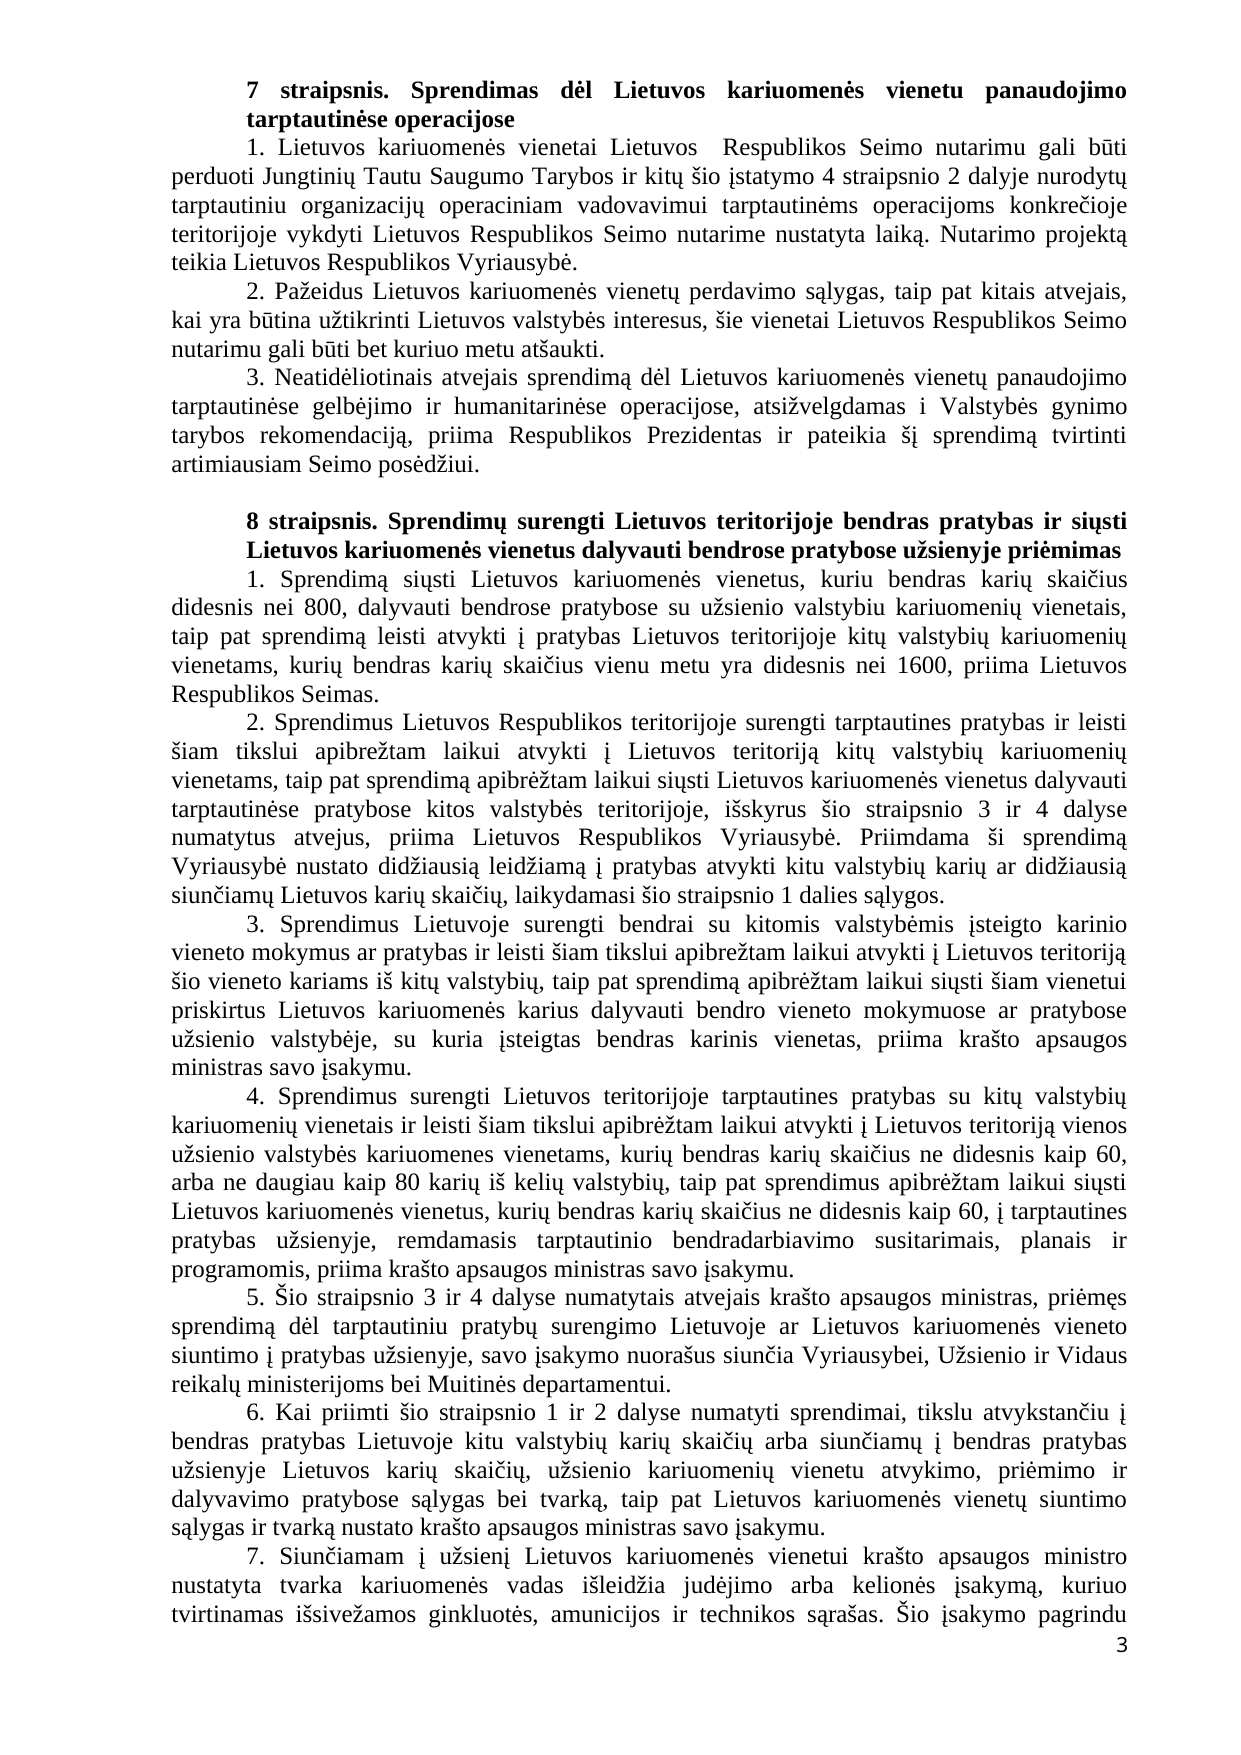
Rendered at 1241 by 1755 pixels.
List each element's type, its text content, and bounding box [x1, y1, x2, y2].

text 1. Lietuvos kariuomenės vienetai Lietuvos Respublikos Seimo nutarimu gali būti perduoti Jungtinių Tautu Saugumo Tarybos ir kitų šio įstatymo 4 straipsnio 2 dalyje nurodytų tarptautiniu organizacijų operaciniam vadovavimui tarptautinėms operacijoms konkrečioje teritorijoje vykdyti Lietuvos Respublikos Seimo nutarime nustatyta laiką. Nutarimo projektą teikia Lietuvos Respublikos Vyriausybė. [171, 132, 1128, 276]
text 2. Pažeidus Lietuvos kariuomenės vienetų perdavimo sąlygas, taip pat kitais atvejais, kai yra būtina užtikrinti Lietuvos valstybės interesus, šie vienetai Lietuvos Respublikos Seimo nutarimu gali būti bet kuriuo metu atšaukti. [171, 276, 1128, 362]
text 3. Neatidėliotinais atvejais sprendimą dėl Lietuvos kariuomenės vienetų panaudojimo tarptautinėse gelbėjimo ir humanitarinėse operacijose, atsižvelgdamas i Valstybės gynimo tarybos rekomendaciją, priima Respublikos Prezidentas ir pateikia šį sprendimą tvirtinti artimiausiam Seimo posėdžiui. [171, 362, 1128, 477]
text 7. Siunčiamam į užsienį Lietuvos kariuomenės vienetui krašto apsaugos ministro nustatyta tvarka kariuomenės vadas išleidžia judėjimo arba kelionės įsakymą, kuriuo tvirtinamas išsivežamos ginkluotės, amunicijos ir technikos sąrašas. Šio įsakymo pagrindu [171, 1541, 1128, 1627]
text 6. Kai priimti šio straipsnio 1 ir 2 dalyse numatyti sprendimai, tikslu atvykstančiu į bendras pratybas Lietuvoje kitu valstybių karių skaičių arba siunčiamų į bendras pratybas užsienyje Lietuvos karių skaičių, užsienio kariuomenių vienetu atvykimo, priėmimo ir dalyvavimo pratybose sąlygas bei tvarką, taip pat Lietuvos kariuomenės vienetų siuntimo sąlygas ir tvarką nustato krašto apsaugos ministras savo įsakymu. [171, 1397, 1128, 1541]
text 5. Šio straipsnio 3 ir 4 dalyse numatytais atvejais krašto apsaugos ministras, priėmęs sprendimą dėl tarptautiniu pratybų surengimo Lietuvoje ar Lietuvos kariuomenės vieneto siuntimo į pratybas užsienyje, savo įsakymo nuorašus siunčia Vyriausybei, Užsienio ir Vidaus reikalų ministerijoms bei Muitinės departamentui. [171, 1282, 1128, 1397]
text 7 straipsnis. Sprendimas dėl Lietuvos kariuomenės vienetu panaudojimo tarptautinėse operacijose [246, 75, 1128, 132]
text 1. Sprendimą siųsti Lietuvos kariuomenės vienetus, kuriu bendras karių skaičius didesnis nei 800, dalyvauti bendrose pratybose su užsienio valstybiu kariuomenių vienetais, taip pat sprendimą leisti atvykti į pratybas Lietuvos teritorijoje kitų valstybių kariuomenių vienetams, kurių bendras karių skaičius vienu metu yra didesnis nei 1600, priima Lietuvos Respublikos Seimas. [171, 564, 1128, 707]
text 8 straipsnis. Sprendimų surengti Lietuvos teritorijoje bendras pratybas ir siųsti Lietuvos kariuomenės vienetus dalyvauti bendrose pratybose užsienyje priėmimas [246, 506, 1128, 564]
text 4. Sprendimus surengti Lietuvos teritorijoje tarptautines pratybas su kitų valstybių kariuomenių vienetais ir leisti šiam tikslui apibrėžtam laikui atvykti į Lietuvos teritoriją vienos užsienio valstybės kariuomenes vienetams, kurių bendras karių skaičius ne didesnis kaip 60, arba ne daugiau kaip 80 karių iš kelių valstybių, taip pat sprendimus apibrėžtam laikui siųsti Lietuvos kariuomenės vienetus, kurių bendras karių skaičius ne didesnis kaip 60, į tarptautines pratybas užsienyje, remdamasis tarptautinio bendradarbiavimo susitarimais, planais ir programomis, priima krašto apsaugos ministras savo įsakymu. [171, 1081, 1128, 1282]
text 2. Sprendimus Lietuvos Respublikos teritorijoje surengti tarptautines pratybas ir leisti šiam tikslui apibrežtam laikui atvykti į Lietuvos teritoriją kitų valstybių kariuomenių vienetams, taip pat sprendimą apibrėžtam laikui siųsti Lietuvos kariuomenės vienetus dalyvauti tarptautinėse pratybose kitos valstybės teritorijoje, išskyrus šio straipsnio 3 ir 4 dalyse numatytus atvejus, priima Lietuvos Respublikos Vyriausybė. Priimdama ši sprendimą Vyriausybė nustato didžiausią leidžiamą į pratybas atvykti kitu valstybių karių ar didžiausią siunčiamų Lietuvos karių skaičių, laikydamasi šio straipsnio 1 dalies sąlygos. [171, 707, 1128, 909]
text 3. Sprendimus Lietuvoje surengti bendrai su kitomis valstybėmis įsteigto karinio vieneto mokymus ar pratybas ir leisti šiam tikslui apibrežtam laikui atvykti į Lietuvos teritoriją šio vieneto kariams iš kitų valstybių, taip pat sprendimą apibrėžtam laikui siųsti šiam vienetui priskirtus Lietuvos kariuomenės karius dalyvauti bendro vieneto mokymuose ar pratybose užsienio valstybėje, su kuria įsteigtas bendras karinis vienetas, priima krašto apsaugos ministras savo įsakymu. [171, 909, 1128, 1081]
